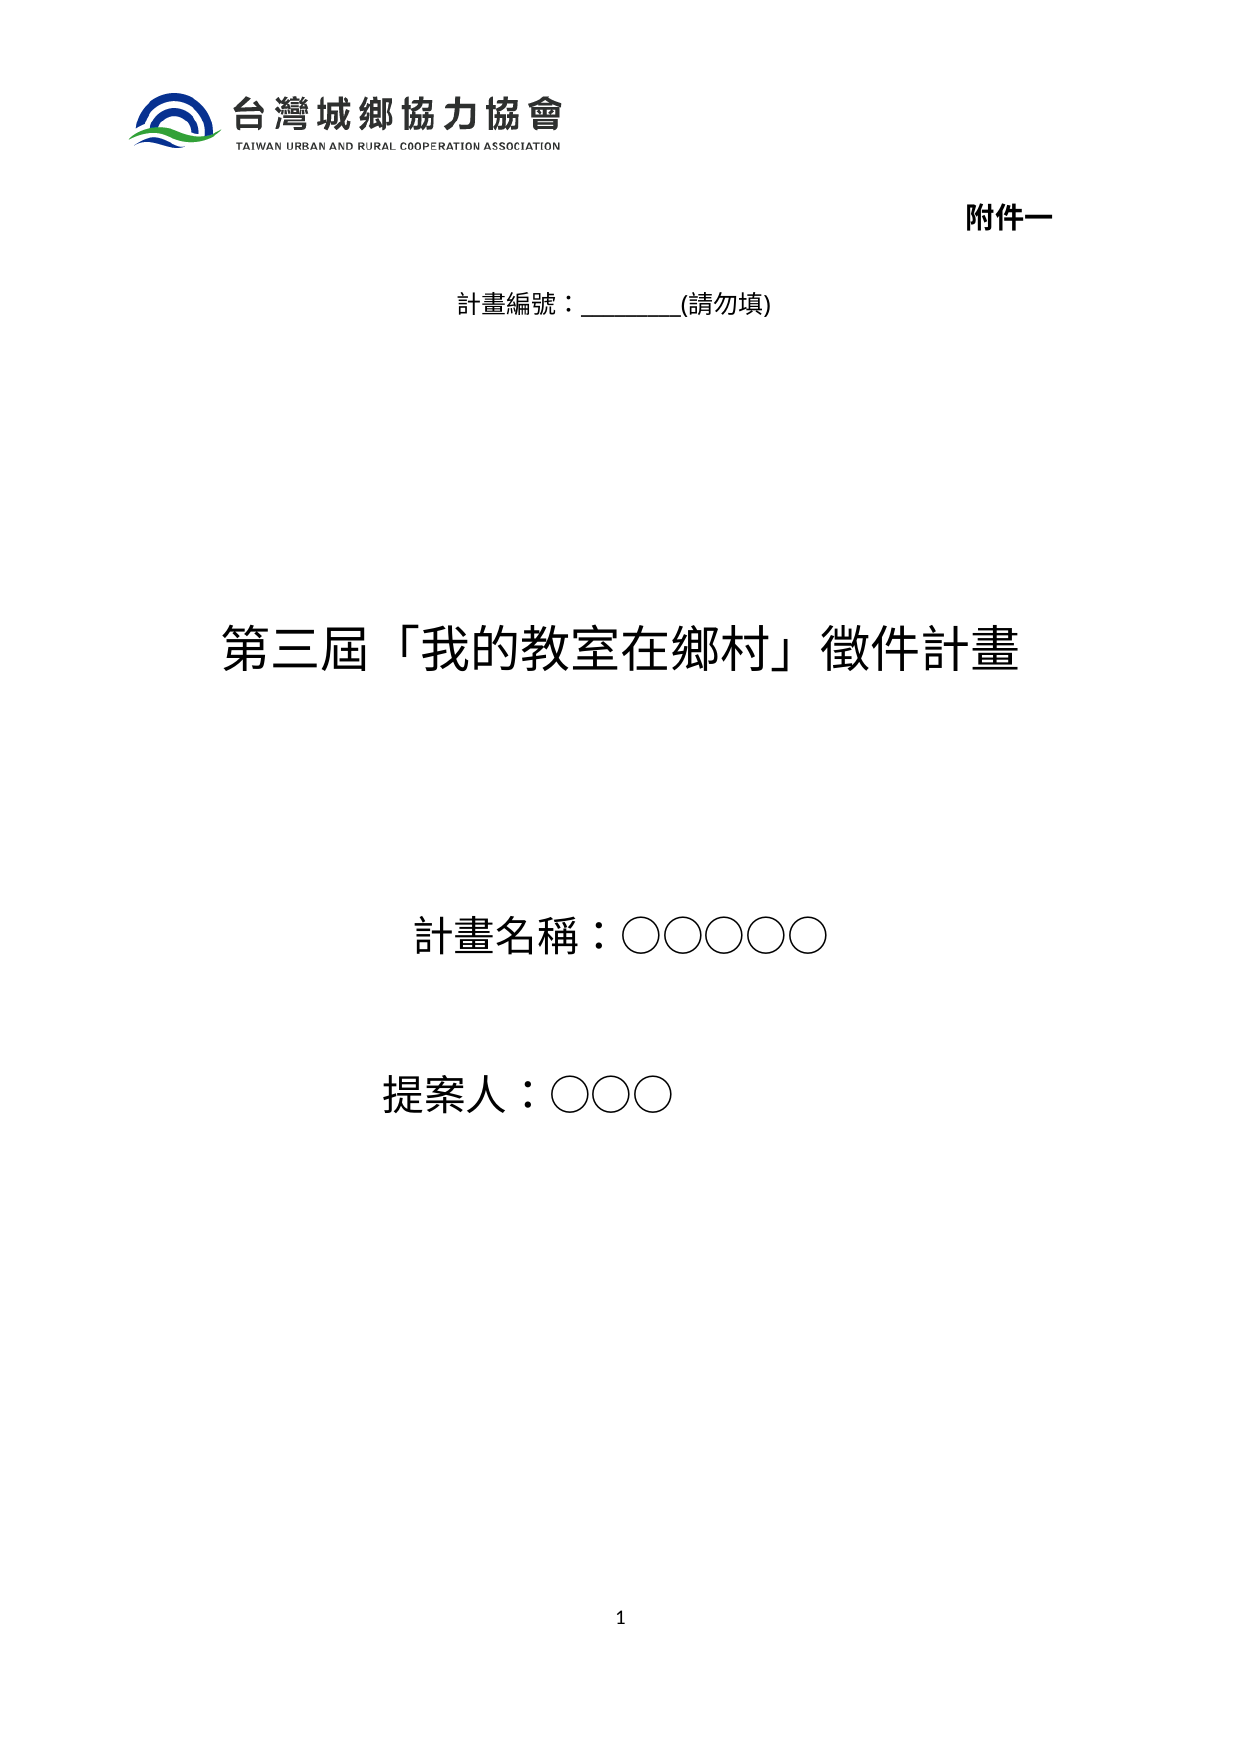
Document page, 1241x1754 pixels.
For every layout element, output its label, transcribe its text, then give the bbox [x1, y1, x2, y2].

text 附件一 [187, 200, 1053, 242]
text 計畫編號：_________(請勿填) [187, 283, 1053, 325]
text 計畫名稱：○○○○○ [187, 864, 1053, 989]
text 第三屆「我的教室在鄉村」徵件計畫 [187, 575, 1053, 700]
text 提案人：○○○ [350, 1023, 1053, 1148]
